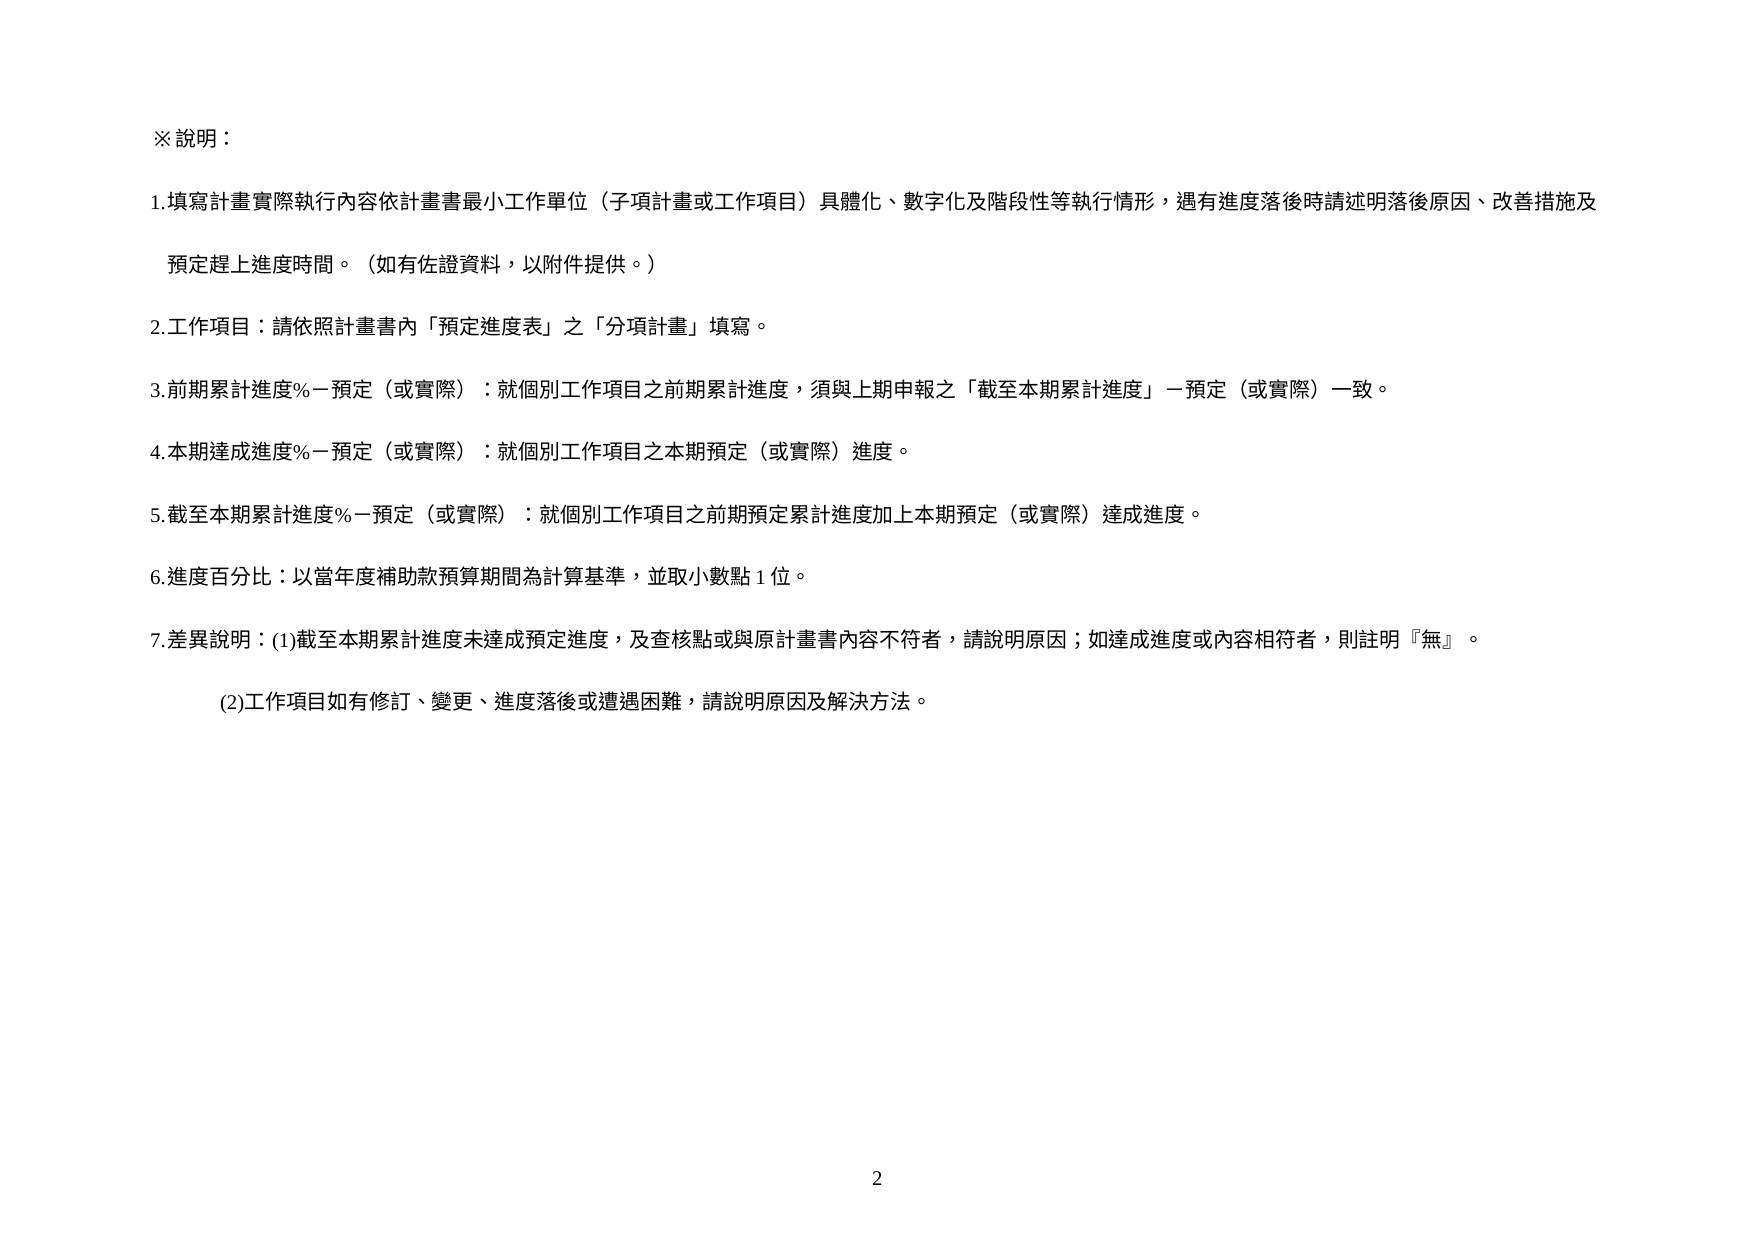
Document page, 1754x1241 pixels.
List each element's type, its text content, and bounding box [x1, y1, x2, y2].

list 填寫計畫實際執行內容依計畫書最小工作單位（子項計畫或工作項目）具體化、數字化及階段性等執行情形，遇有進度落後時請述明落後原因、改善措施及預定趕上進度時間。（如有佐證資料，以附件提供。） [150, 159, 1604, 284]
list 進度百分比：以當年度補助款預算期間為計算基準，並取小數點1位。 [150, 534, 1604, 596]
list 差異說明：(1)截至本期累計進度未達成預定進度，及查核點或與原計畫書內容不符者，請說明原因；如達成進度或內容相符者，則註明『無』。 [150, 596, 1604, 659]
list 前期累計進度%－預定（或實際）：就個別工作項目之前期累計進度，須與上期申報之「截至本期累計進度」－預定（或實際）一致。 [150, 346, 1604, 409]
list 截至本期累計進度%－預定（或實際）：就個別工作項目之前期預定累計進度加上本期預定（或實際）達成進度。 [150, 471, 1604, 534]
list 工作項目：請依照計畫書內「預定進度表」之「分項計畫」填寫。 [150, 284, 1604, 346]
list 本期達成進度%－預定（或實際）：就個別工作項目之本期預定（或實際）進度。 [150, 409, 1604, 471]
text ※說明： [150, 96, 1604, 159]
text (2)工作項目如有修訂、變更、進度落後或遭遇困難，請說明原因及解決方法。 [168, 659, 1604, 721]
